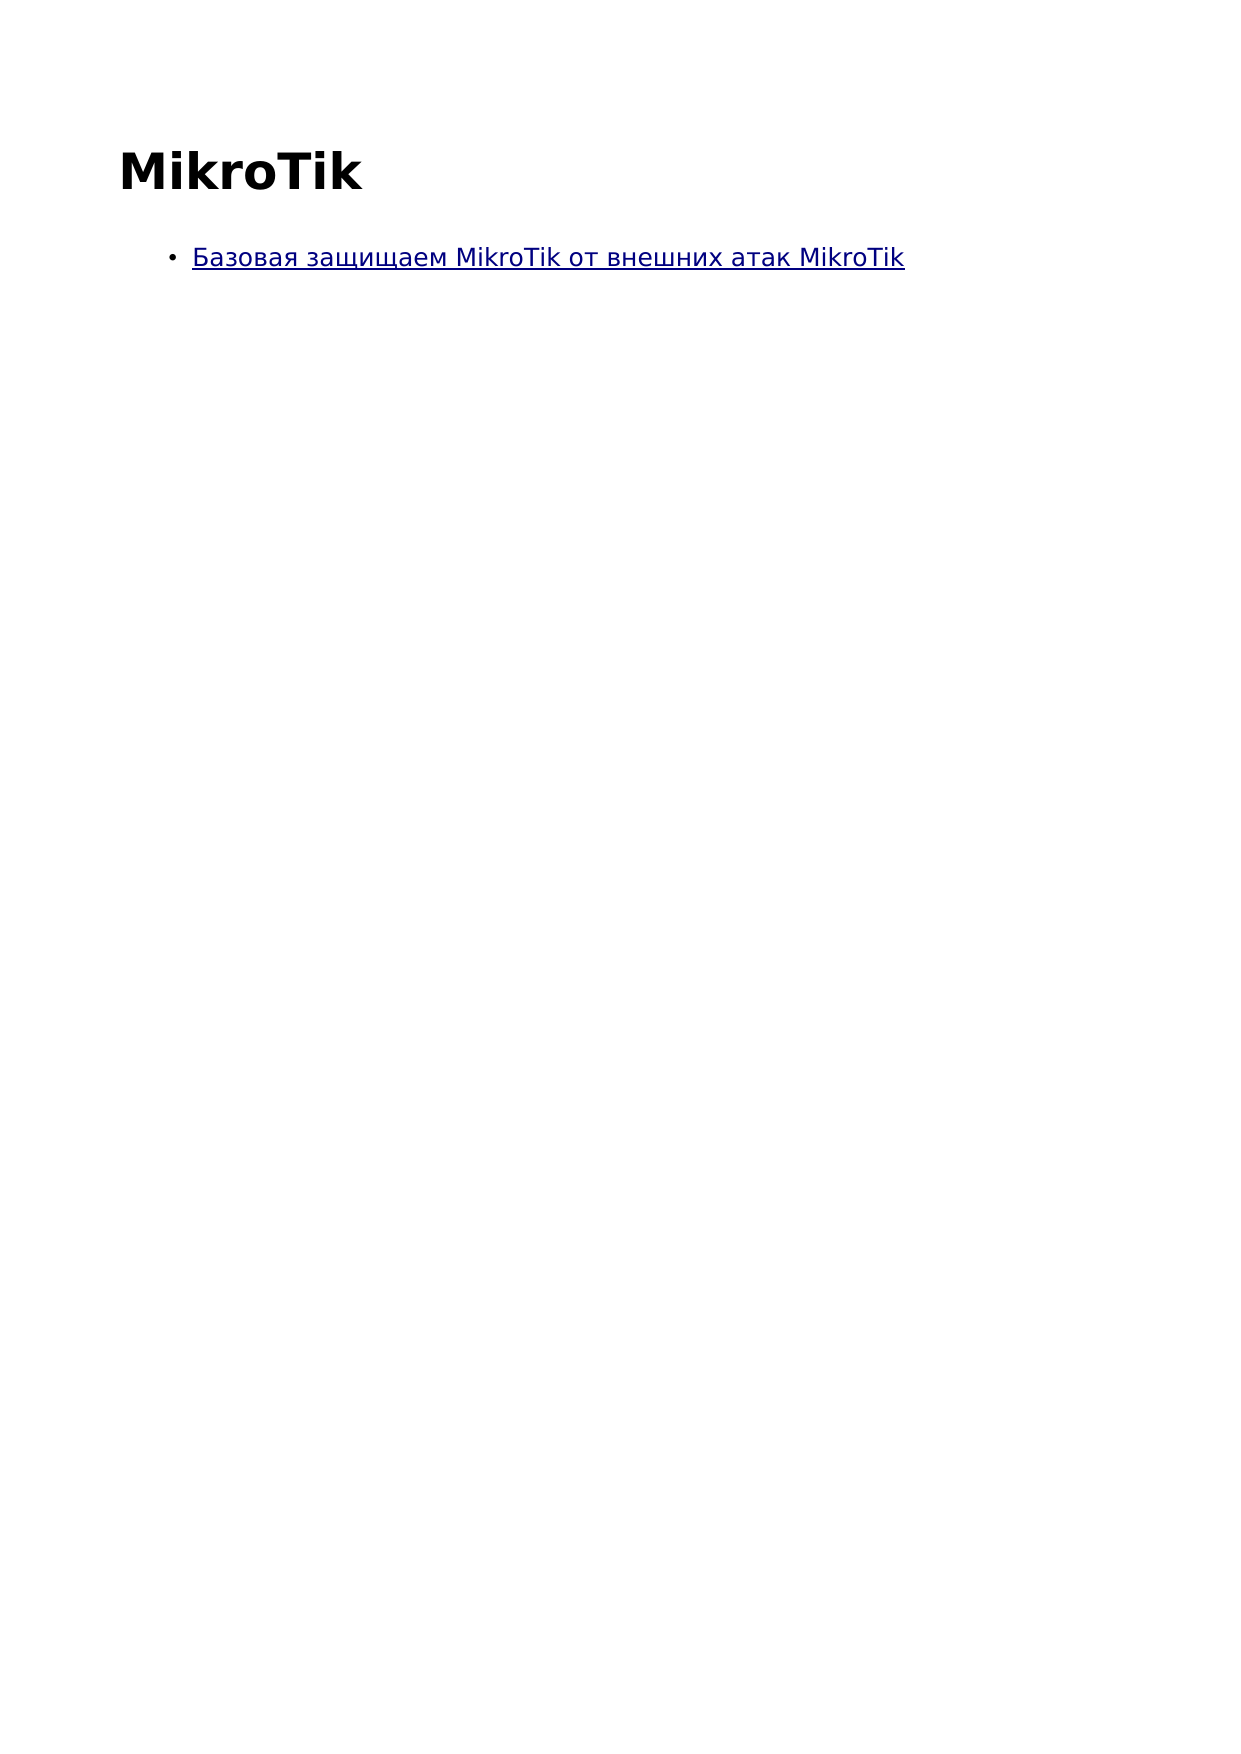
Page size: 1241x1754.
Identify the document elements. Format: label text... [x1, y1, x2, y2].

list Базовая защищаем MikroTik от внешних атак MikroTik [177, 243, 1122, 272]
subtitle MikroTik [118, 143, 1122, 201]
